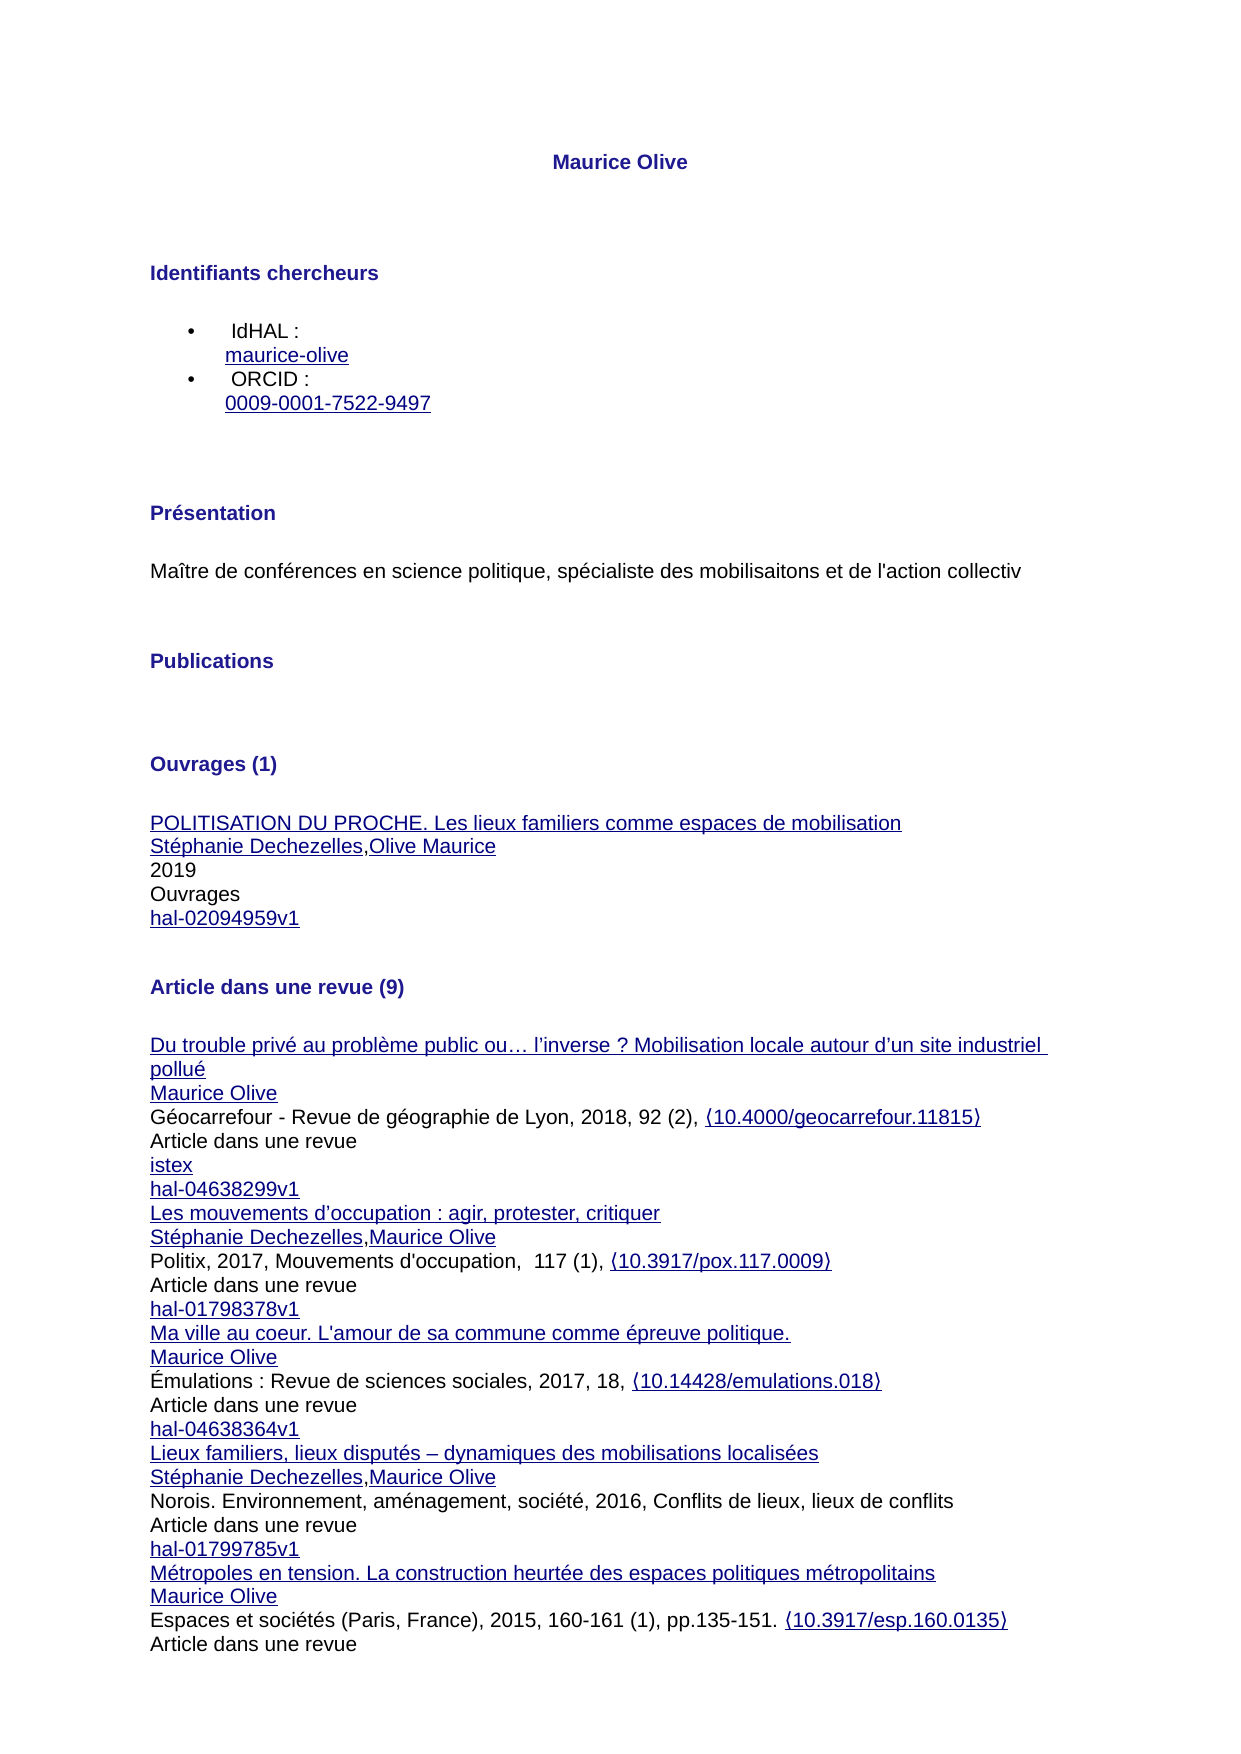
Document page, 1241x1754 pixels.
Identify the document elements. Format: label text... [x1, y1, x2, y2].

list maurice-olive [187, 343, 1090, 367]
text Maître de conférences en science politique, spécialiste des mobilisaitons et de l'action collectiv [150, 559, 1090, 583]
subtitle Publications [150, 649, 1090, 673]
subtitle Identifiants chercheurs [150, 260, 1090, 284]
table_cell Lieux familiers, lieux disputés – dynamiques des mobilisations localisées Stéphanie Dechezelles,Maurice Olive Norois. Environnement, aménagement, société, 2016, Conflits de lieux, lieux de conflits Article dans une revue hal-01799785v1 [150, 1441, 1090, 1560]
list ORCID : [187, 367, 1090, 391]
subtitle Article dans une revue (9) [150, 975, 1090, 999]
list IdHAL : [187, 319, 1090, 343]
subtitle Maurice Olive [150, 150, 1090, 174]
table_header Du trouble privé au problème public ou… l’inverse ? Mobilisation locale autour d’un site industriel pollué Maurice Olive Géocarrefour - Revue de géographie de Lyon, 2018, 92 (2), ⟨10.4000/geocarrefour.11815⟩ Article dans une revue istex hal-04638299v1 [150, 1033, 1090, 1201]
table_header POLITISATION DU PROCHE. Les lieux familiers comme espaces de mobilisation Stéphanie Dechezelles,Olive Maurice 2019 Ouvrages hal-02094959v1 [150, 810, 1090, 930]
table_cell Métropoles en tension. La construction heurtée des espaces politiques métropolitains Maurice Olive Espaces et sociétés (Paris, France), 2015, 160-161 (1), pp.135-151. ⟨10.3917/esp.160.0135⟩ Article dans une revue [150, 1560, 1090, 1656]
table_cell Ma ville au coeur. L'amour de sa commune comme épreuve politique. Maurice Olive Émulations : Revue de sciences sociales, 2017, 18, ⟨10.14428/emulations.018⟩ Article dans une revue hal-04638364v1 [150, 1321, 1090, 1441]
subtitle Ouvrages (1) [150, 752, 1090, 776]
subtitle Présentation [150, 501, 1090, 525]
table_cell Les mouvements d’occupation : agir, protester, critiquer Stéphanie Dechezelles,Maurice Olive Politix, 2017, Mouvements d'occupation, 117 (1), ⟨10.3917/pox.117.0009⟩ Article dans une revue hal-01798378v1 [150, 1201, 1090, 1321]
list 0009-0001-7522-9497 [187, 391, 1090, 414]
